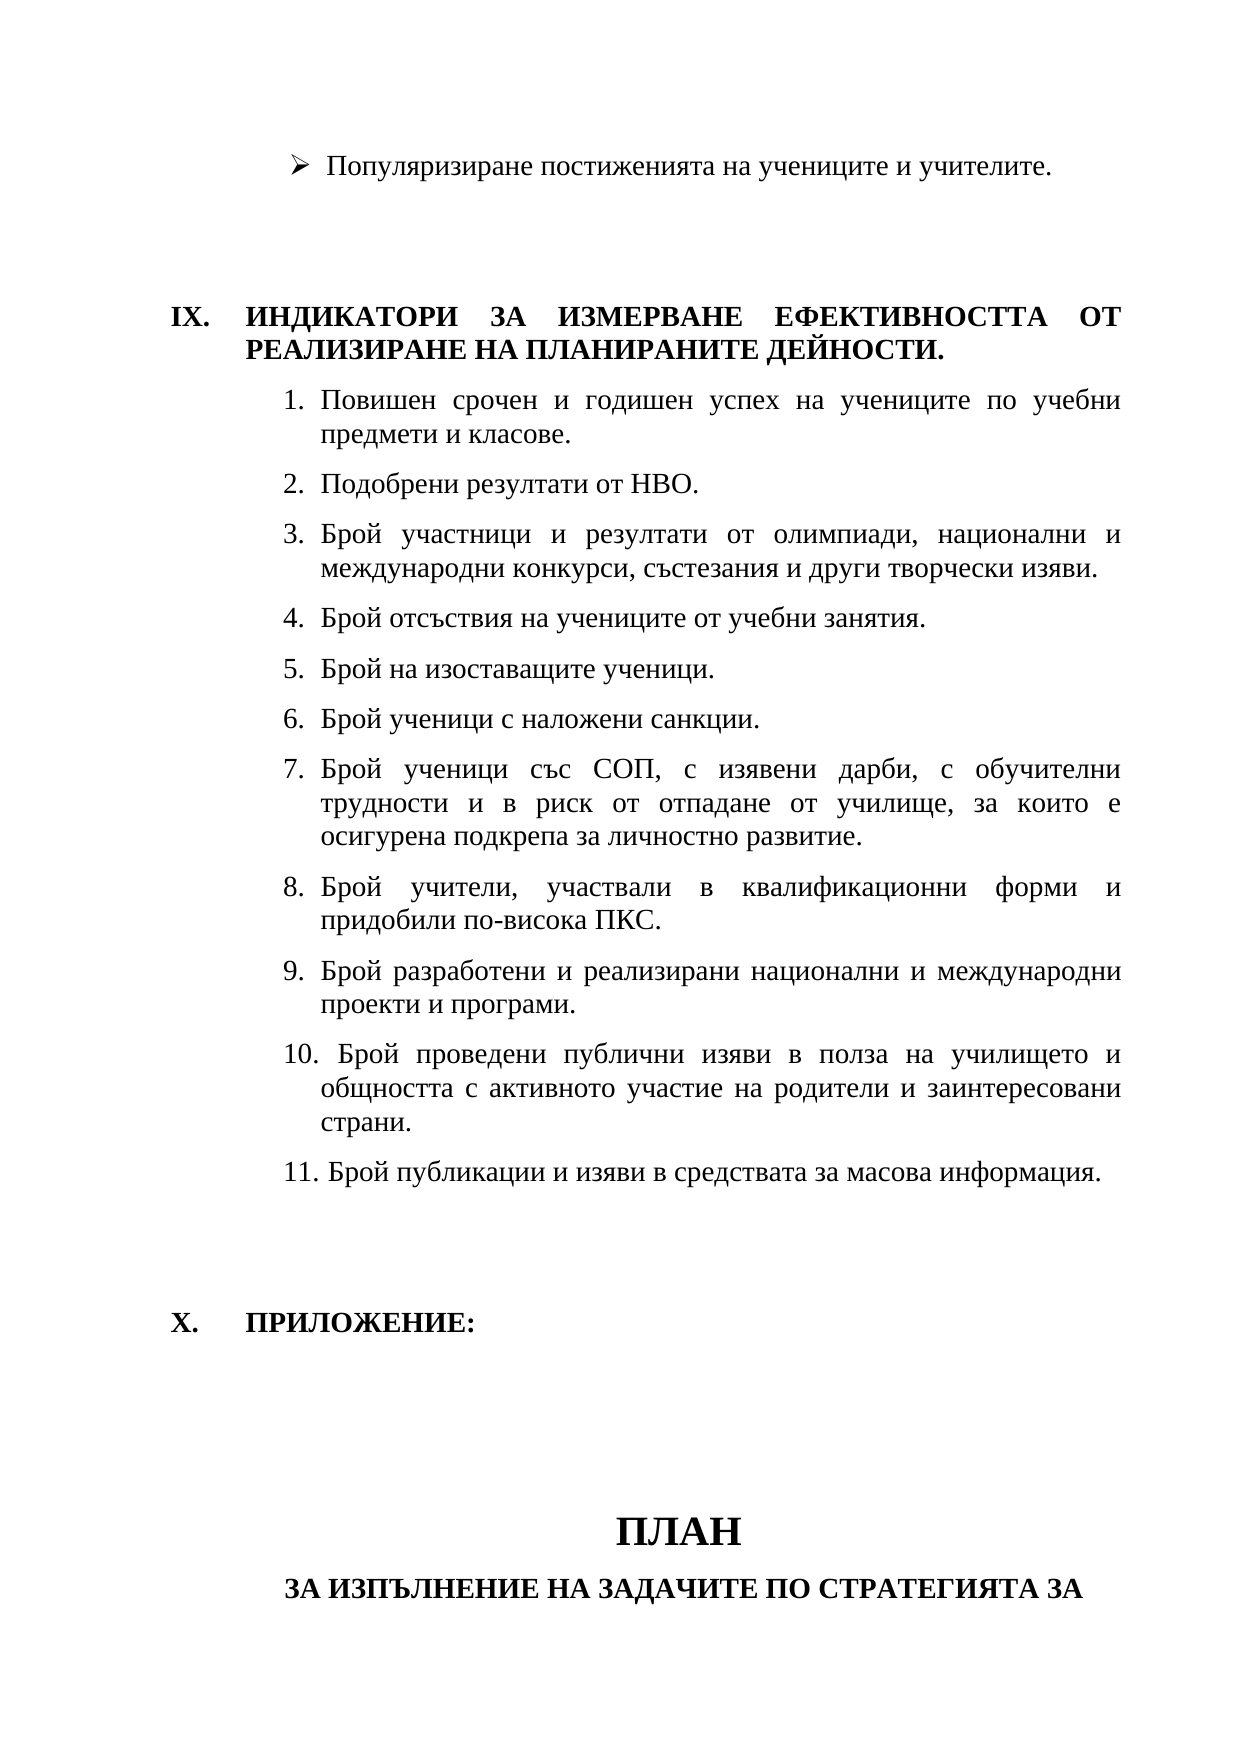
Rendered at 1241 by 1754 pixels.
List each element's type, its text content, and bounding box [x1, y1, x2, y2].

list Брой публикации и изяви в средствата за масова информация. [283, 1154, 1122, 1187]
list Брой ученици с наложени санкции. [283, 701, 1122, 735]
list Популяризиране постиженията на учениците и учителите. [288, 148, 1122, 181]
list Брой участници и резултати от олимпиади, национални и международни конкурси, състезания и други творчески изяви. [283, 517, 1122, 584]
list Брой отсъствия на учениците от учебни занятия. [283, 601, 1122, 634]
text ЗА ИЗПЪЛНЕНИЕ НА ЗАДАЧИТЕ ПО СТРАТЕГИЯТА ЗА [245, 1571, 1122, 1604]
list Брой учители, участвали в квалификационни форми и придобили по-висока ПКС. [283, 869, 1122, 936]
list Брой ученици със СОП, с изявени дарби, с обучителни трудности и в риск от отпадане от училище, за които е осигурена подкрепа за личностно развитие. [283, 751, 1122, 852]
list ИНДИКАТОРИ ЗА ИЗМЕРВАНЕ ЕФЕКТИВНОСТТА ОТ РЕАЛИЗИРАНЕ НА ПЛАНИРАНИТЕ ДЕЙНОСТИ. [170, 299, 1122, 366]
list ПРИЛОЖЕНИЕ: [170, 1305, 1122, 1338]
list Повишен срочен и годишен успех на учениците по учебни предмети и класове. [283, 382, 1122, 449]
list Брой разработени и реализирани национални и международни проекти и програми. [283, 953, 1122, 1020]
list Подобрени резултати от НВО. [283, 466, 1122, 500]
list Брой на изоставащите ученици. [283, 651, 1122, 684]
text ПЛАН [245, 1506, 1122, 1554]
list Брой проведени публични изяви в полза на училището и общността с активното участие на родители и заинтересовани страни. [283, 1037, 1122, 1137]
